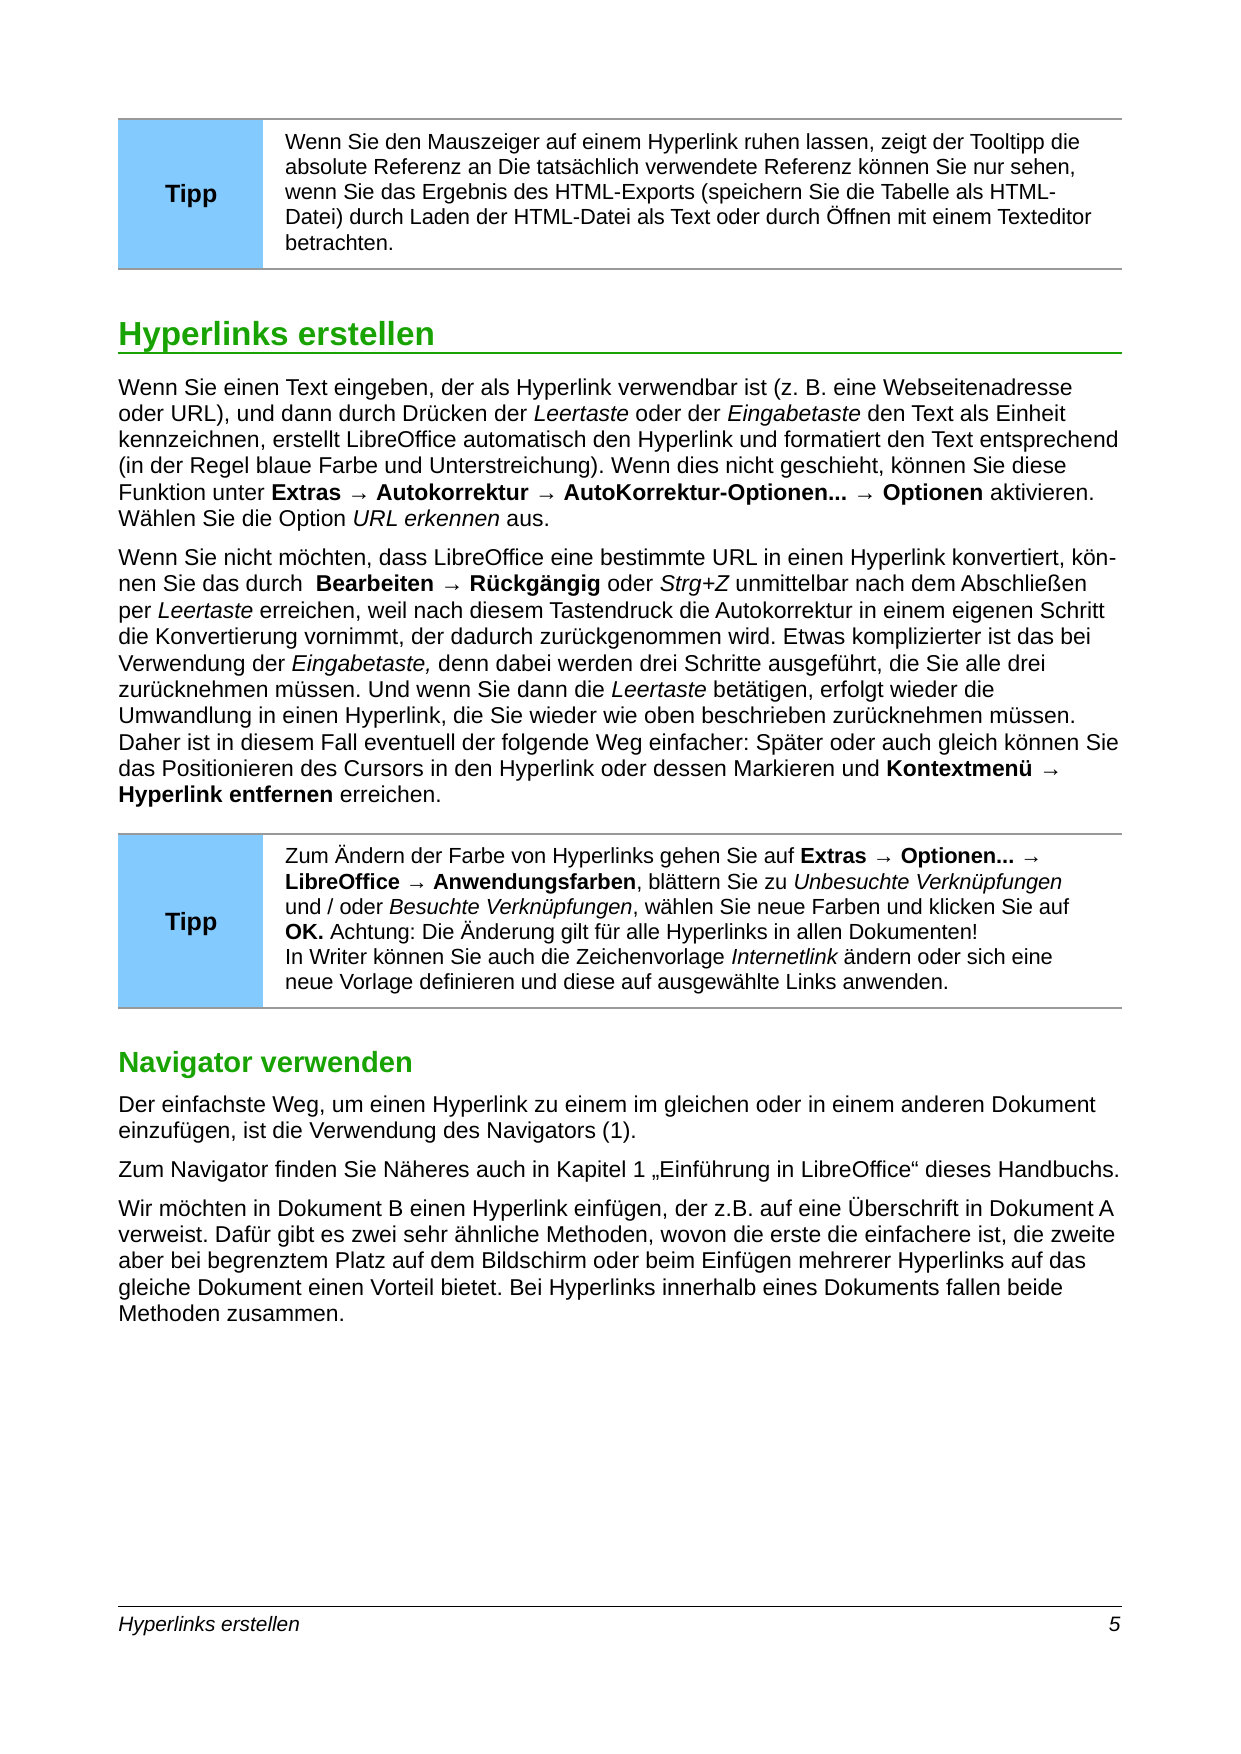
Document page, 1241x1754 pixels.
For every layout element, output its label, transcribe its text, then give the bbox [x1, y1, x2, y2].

text Der einfachste Weg, um einen Hyperlink zu einem im gleichen oder in einem anderen Dokument einzufügen, ist die Verwendung des Navigators (Abbildung 1). [118, 1091, 1122, 1143]
text Zum Navigator finden Sie Näheres auch in Kapitel 1 „Einführung in LibreOffice“ dieses Handbuchs. [118, 1156, 1122, 1182]
table_header Wenn Sie den Mauszeiger auf einem Hyperlink ruhen lassen, zeigt der Tooltipp die absolute Referenz an Die tatsächlich verwendete Referenz können Sie nur sehen, wenn Sie das Ergebnis des HTML-Exports (speichern Sie die Tabelle als HTML-Datei) durch Laden der HTML-Datei als Text oder durch Öffnen mit einem Texteditor betrachten. [264, 120, 1122, 268]
text Wenn Sie einen Text eingeben, der als Hyperlink verwendbar ist (z. B. eine Webseitenadresse oder URL), und dann durch Drücken der Leertaste oder der Eingabetaste den Text als Einheit kennzeichnen, erstellt LibreOffice automatisch den Hyperlink und formatiert den Text entsprechend (in der Regel blaue Farbe und Unterstreichung). Wenn dies nicht geschieht, können Sie diese Funktion unter Extras → Autokorrektur → AutoKorrektur-Optionen... → Optionen aktivieren. Wählen Sie die Option URL erkennen aus. [118, 373, 1122, 532]
subtitle Hyperlinks erstellen [118, 314, 1122, 352]
table_header Tipp [118, 835, 263, 1007]
text Wir möchten in Dokument B einen Hyperlink einfügen, der z.B. auf eine Überschrift in Dokument A verweist. Dafür gibt es zwei sehr ähnliche Methoden, wovon die erste die einfachere ist, die zweite aber bei begrenztem Platz auf dem Bildschirm oder beim Einfügen mehrerer Hyperlinks auf das gleiche Dokument einen Vorteil bietet. Bei Hyperlinks innerhalb eines Dokuments fallen beide Methoden zusammen. [118, 1195, 1122, 1327]
table_header Zum Ändern der Farbe von Hyperlinks gehen Sie auf Extras → Optionen... → LibreOffice → Anwendungsfarben, blättern Sie zu Unbesuchte Verknüpfungen und / oder Besuchte Verknüpfungen, wählen Sie neue Farben und klicken Sie auf OK. Achtung: Die Änderung gilt für alle Hyperlinks in allen Dokumenten! In Writer können Sie auch die Zeichenvorlage Internetlink ändern oder sich eine neue Vorlage definieren und diese auf ausgewählte Links anwenden. [264, 835, 1122, 1007]
subtitle Navigator verwenden [118, 1045, 1122, 1078]
table_header Tipp [118, 120, 263, 268]
text Wenn Sie nicht möchten, dass LibreOffice eine bestimmte URL in einen Hyperlink konvertiert, kön­nen Sie das durch Bearbeiten → Rückgängig oder Strg+Z unmittelbar nach dem Abschließen per Leertaste erreichen, weil nach diesem Tastendruck die Autokorrektur in einem eigenen Schritt die Konvertierung vornimmt, der dadurch zurückgenommen wird. Etwas komplizierter ist das bei Verwendung der Eingabetaste, denn dabei werden drei Schritte ausgeführt, die Sie alle drei zurücknehmen müssen. Und wenn Sie dann die Leertaste betätigen, erfolgt wieder die Umwandlung in einen Hyperlink, die Sie wieder wie oben beschrieben zurücknehmen müssen. Daher ist in diesem Fall eventuell der folgende Weg einfacher: Später oder auch gleich können Sie das Positionieren des Cursors in den Hyperlink oder dessen Markieren und Kontextmenü → Hyperlink entfernen erreichen. [118, 544, 1122, 808]
